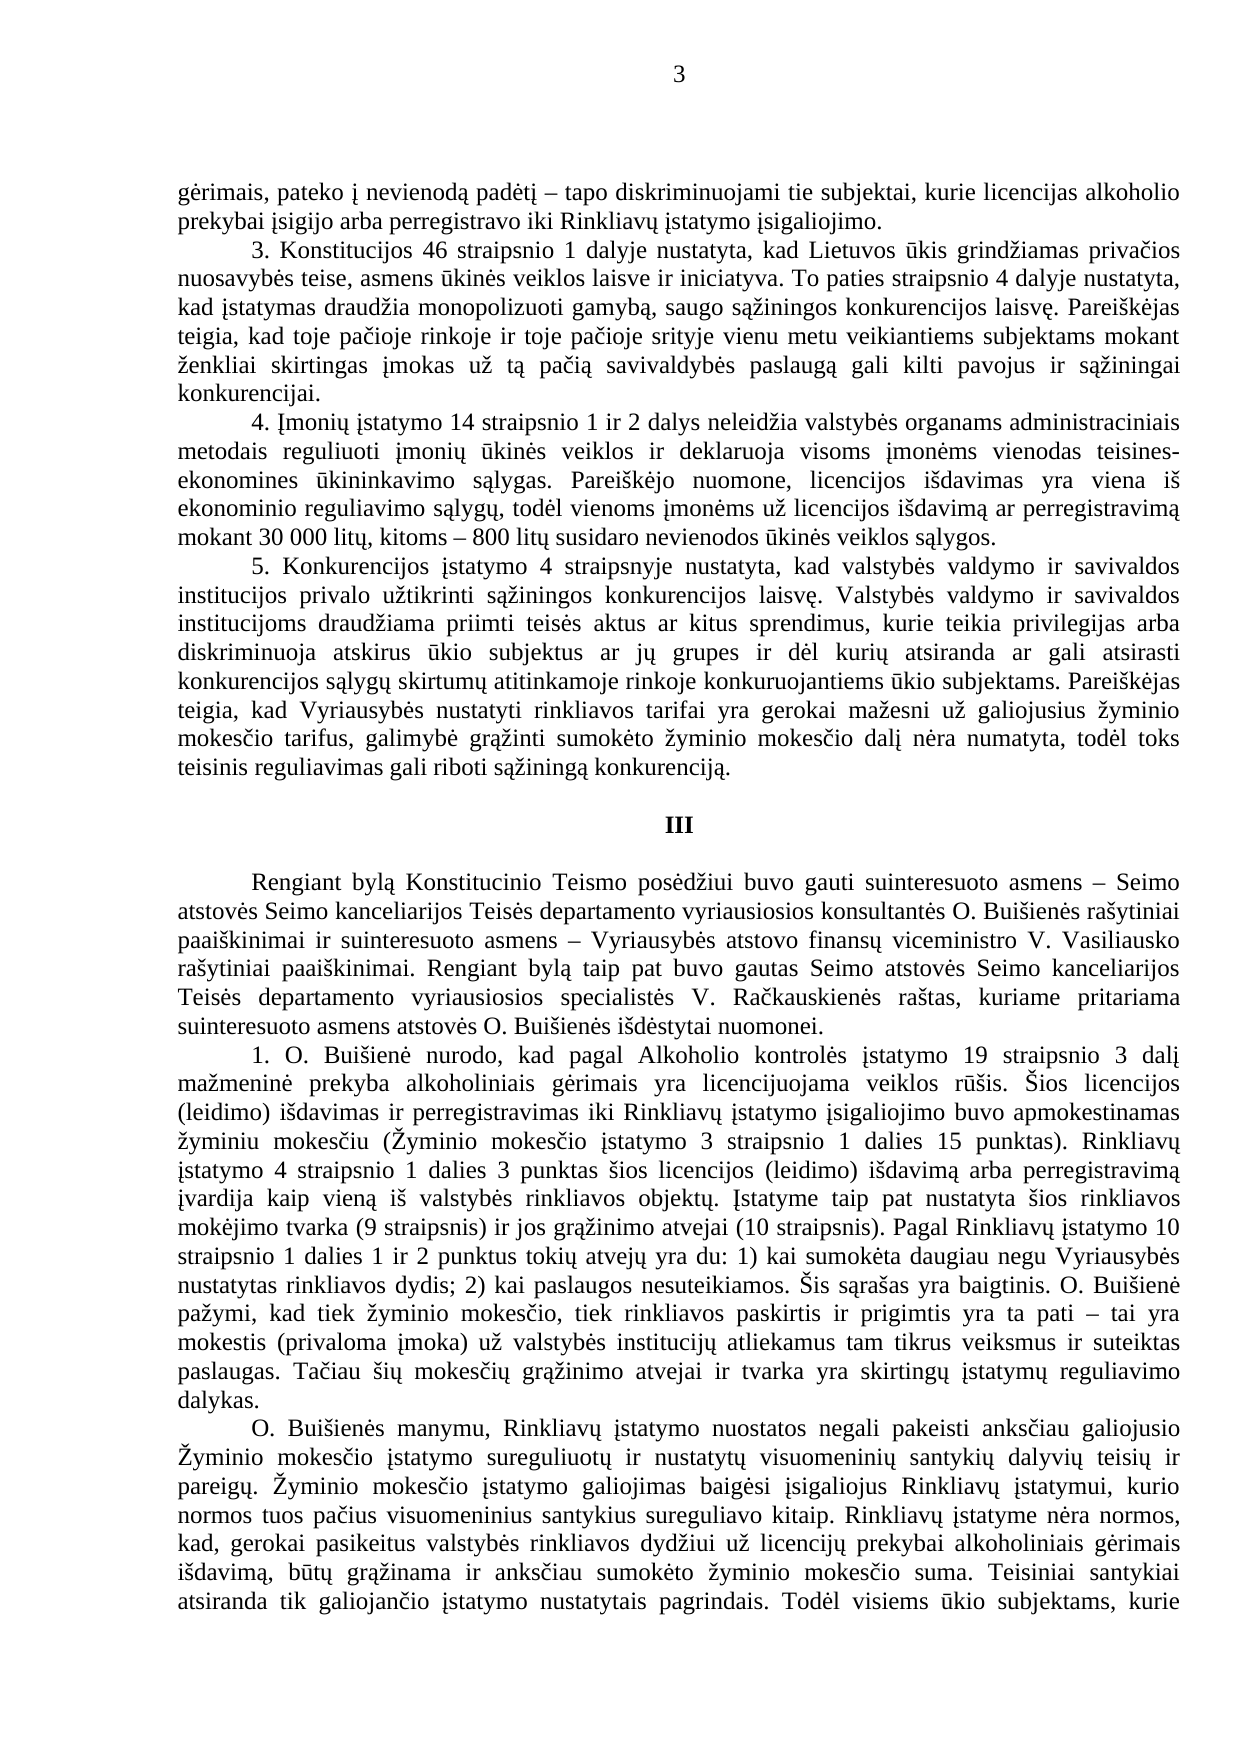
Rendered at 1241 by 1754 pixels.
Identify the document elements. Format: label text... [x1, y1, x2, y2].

text gėrimais, pateko į nevienodą padėtį – tapo diskriminuojami tie subjektai, kurie licencijas alkoholio prekybai įsigijo arba perregistravo iki Rinkliavų įstatymo įsigaliojimo. [177, 177, 1181, 235]
text 4. Įmonių įstatymo 14 straipsnio 1 ir 2 dalys neleidžia valstybės organams administraciniais metodais reguliuoti įmonių ūkinės veiklos ir deklaruoja visoms įmonėms vienodas teisines-ekonomines ūkininkavimo sąlygas. Pareiškėjo nuomone, licencijos išdavimas yra viena iš ekonominio reguliavimo sąlygų, todėl vienoms įmonėms už licencijos išdavimą ar perregistravimą mokant 30 000 litų, kitoms – 800 litų susidaro nevienodos ūkinės veiklos sąlygos. [177, 407, 1181, 551]
text III [177, 810, 1181, 838]
text O. Buišienės manymu, Rinkliavų įstatymo nuostatos negali pakeisti anksčiau galiojusio Žyminio mokesčio įstatymo sureguliuotų ir nustatytų visuomeninių santykių dalyvių teisių ir pareigų. Žyminio mokesčio įstatymo galiojimas baigėsi įsigaliojus Rinkliavų įstatymui, kurio normos tuos pačius visuomeninius santykius sureguliavo kitaip. Rinkliavų įstatyme nėra normos, kad, gerokai pasikeitus valstybės rinkliavos dydžiui už licencijų prekybai alkoholiniais gėrimais išdavimą, būtų grąžinama ir anksčiau sumokėto žyminio mokesčio suma. Teisiniai santykiai atsiranda tik galiojančio įstatymo nustatytais pagrindais. Todėl visiems ūkio subjektams, kurie [177, 1413, 1181, 1615]
text 5. Konkurencijos įstatymo 4 straipsnyje nustatyta, kad valstybės valdymo ir savivaldos institucijos privalo užtikrinti sąžiningos konkurencijos laisvę. Valstybės valdymo ir savivaldos institucijoms draudžiama priimti teisės aktus ar kitus sprendimus, kurie teikia privilegijas arba diskriminuoja atskirus ūkio subjektus ar jų grupes ir dėl kurių atsiranda ar gali atsirasti konkurencijos sąlygų skirtumų atitinkamoje rinkoje konkuruojantiems ūkio subjektams. Pareiškėjas teigia, kad Vyriausybės nustatyti rinkliavos tarifai yra gerokai mažesni už galiojusius žyminio mokesčio tarifus, galimybė grąžinti sumokėto žyminio mokesčio dalį nėra numatyta, todėl toks teisinis reguliavimas gali riboti sąžiningą konkurenciją. [177, 551, 1181, 781]
text 1. O. Buišienė nurodo, kad pagal Alkoholio kontrolės įstatymo 19 straipsnio 3 dalį mažmeninė prekyba alkoholiniais gėrimais yra licencijuojama veiklos rūšis. Šios licencijos (leidimo) išdavimas ir perregistravimas iki Rinkliavų įstatymo įsigaliojimo buvo apmokestinamas žyminiu mokesčiu (Žyminio mokesčio įstatymo 3 straipsnio 1 dalies 15 punktas). Rinkliavų įstatymo 4 straipsnio 1 dalies 3 punktas šios licencijos (leidimo) išdavimą arba perregistravimą įvardija kaip vieną iš valstybės rinkliavos objektų. Įstatyme taip pat nustatyta šios rinkliavos mokėjimo tvarka (9 straipsnis) ir jos grąžinimo atvejai (10 straipsnis). Pagal Rinkliavų įstatymo 10 straipsnio 1 dalies 1 ir 2 punktus tokių atvejų yra du: 1) kai sumokėta daugiau negu Vyriausybės nustatytas rinkliavos dydis; 2) kai paslaugos nesuteikiamos. Šis sąrašas yra baigtinis. O. Buišienė pažymi, kad tiek žyminio mokesčio, tiek rinkliavos paskirtis ir prigimtis yra ta pati – tai yra mokestis (privaloma įmoka) už valstybės institucijų atliekamus tam tikrus veiksmus ir suteiktas paslaugas. Tačiau šių mokesčių grąžinimo atvejai ir tvarka yra skirtingų įstatymų reguliavimo dalykas. [177, 1040, 1181, 1413]
text 3. Konstitucijos 46 straipsnio 1 dalyje nustatyta, kad Lietuvos ūkis grindžiamas privačios nuosavybės teise, asmens ūkinės veiklos laisve ir iniciatyva. To paties straipsnio 4 dalyje nustatyta, kad įstatymas draudžia monopolizuoti gamybą, saugo sąžiningos konkurencijos laisvę. Pareiškėjas teigia, kad toje pačioje rinkoje ir toje pačioje srityje vienu metu veikiantiems subjektams mokant ženkliai skirtingas įmokas už tą pačią savivaldybės paslaugą gali kilti pavojus ir sąžiningai konkurencijai. [177, 235, 1181, 407]
text Rengiant bylą Konstitucinio Teismo posėdžiui buvo gauti suinteresuoto asmens – Seimo atstovės Seimo kanceliarijos Teisės departamento vyriausiosios konsultantės O. Buišienės rašytiniai paaiškinimai ir suinteresuoto asmens – Vyriausybės atstovo finansų viceministro V. Vasiliausko rašytiniai paaiškinimai. Rengiant bylą taip pat buvo gautas Seimo atstovės Seimo kanceliarijos Teisės departamento vyriausiosios specialistės V. Račkauskienės raštas, kuriame pritariama suinteresuoto asmens atstovės O. Buišienės išdėstytai nuomonei. [177, 867, 1181, 1040]
